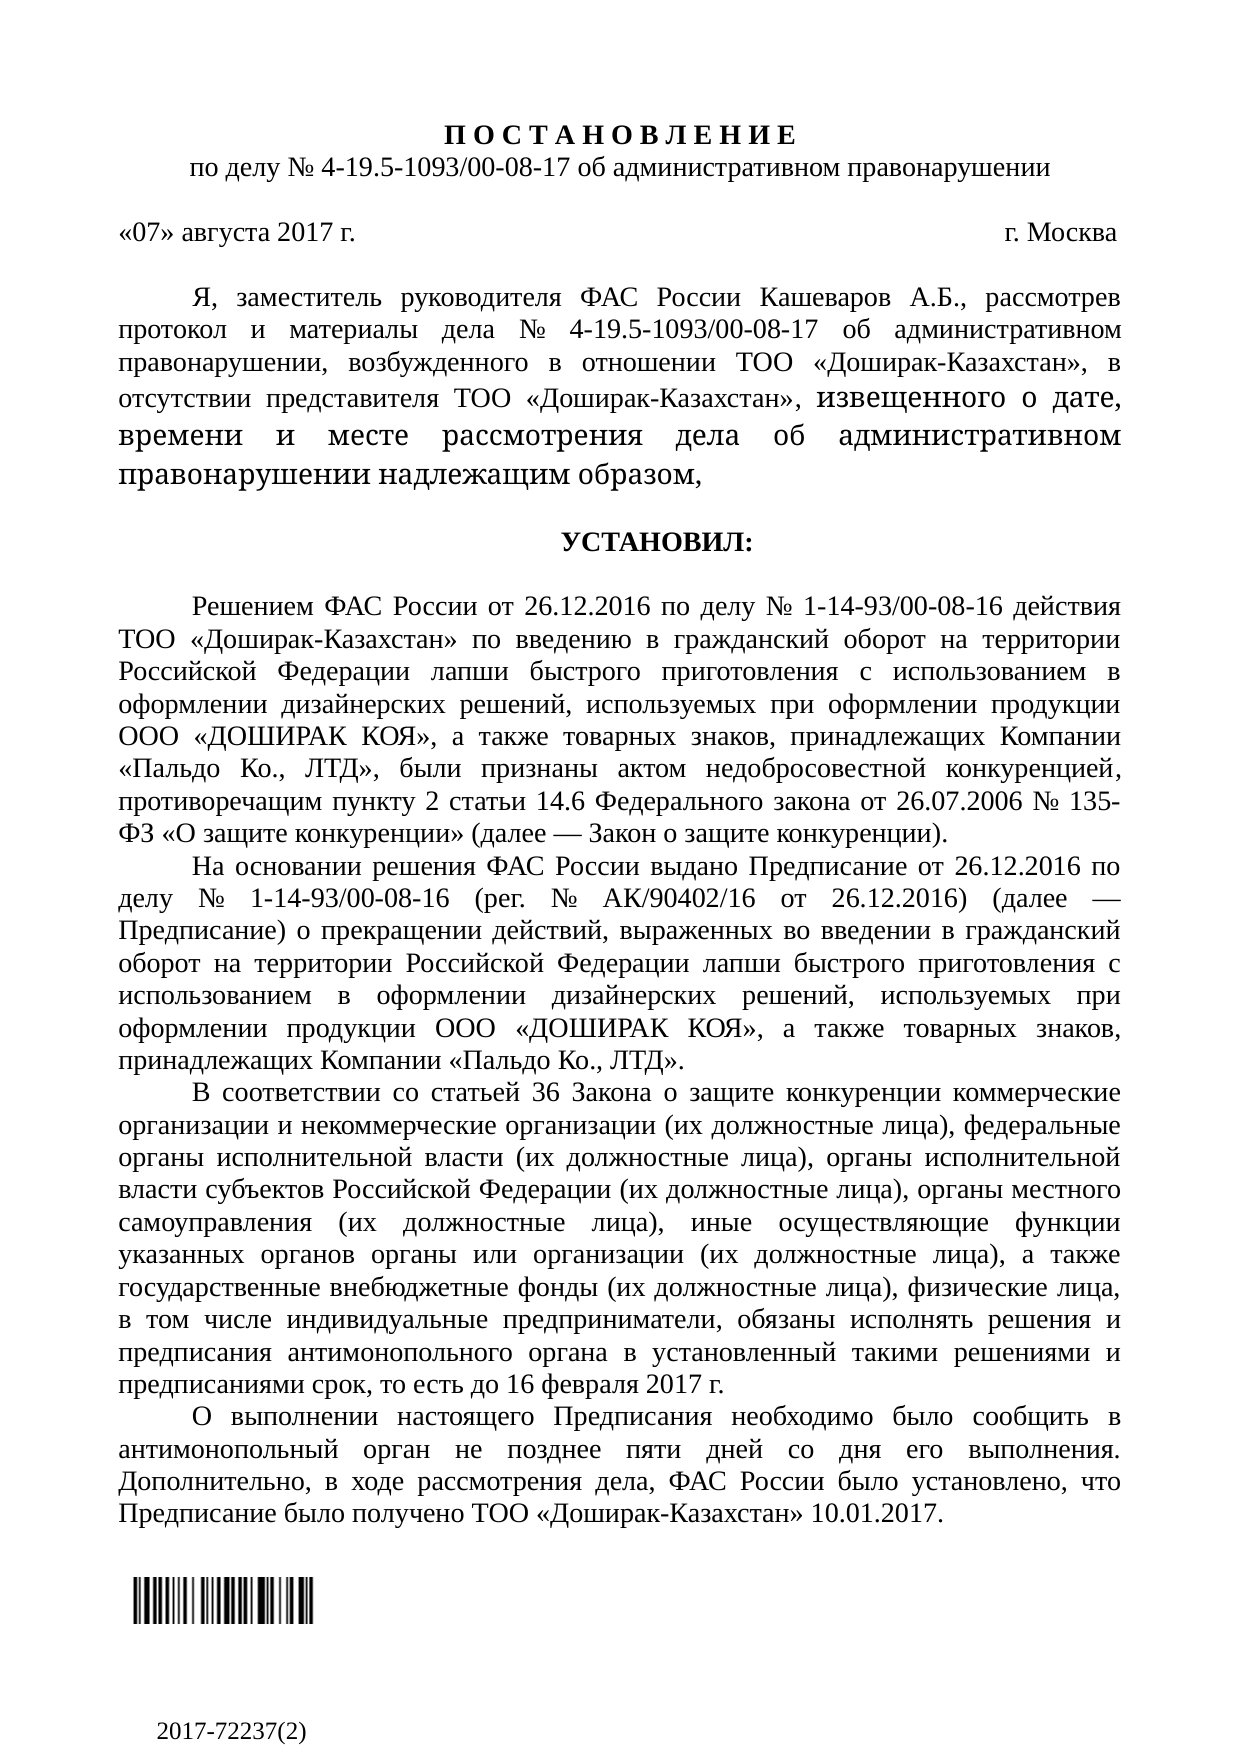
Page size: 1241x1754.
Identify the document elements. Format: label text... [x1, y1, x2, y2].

text УСТАНОВИЛ: [118, 525, 1122, 557]
text О выполнении настоящего Предписания необходимо было сообщить в антимонопольный орган не позднее пяти дней со дня его выполнения. Дополнительно, в ходе рассмотрения дела, ФАС России было установлено, что Предписание было получено ТОО «Доширак-Казахстан» 10.01.2017. [118, 1399, 1122, 1529]
text Я, заместитель руководителя ФАС России Кашеваров А.Б., рассмотрев протокол и материалы дела № 4-19.5-1093/00-08-17 об административном правонарушении, возбужденного в отношении ТОО «Доширак-Казахстан», в отсутствии представителя ТОО «Доширак-Казахстан», извещенного о дате, времени и месте рассмотрения дела об административном правонарушении надлежащим образом, [118, 280, 1122, 492]
text На основании решения ФАС России выдано Предписание от 26.12.2016 по делу № 1-14-93/00-08-16 (рег. № АК/90402/16 от 26.12.2016) (далее — Предписание) о прекращении действий, выраженных во введении в гражданский оборот на территории Российской Федерации лапши быстрого приготовления с использованием в оформлении дизайнерских решений, используемых при оформлении продукции ООО «ДОШИРАК КОЯ», а также товарных знаков, принадлежащих Компании «Пальдо Ко., ЛТД». [118, 849, 1122, 1075]
text В соответствии со статьей 36 Закона о защите конкуренции коммерческие организации и некоммерческие организации (их должностные лица), федеральные органы исполнительной власти (их должностные лица), органы исполнительной власти субъектов Российской Федерации (их должностные лица), органы местного самоуправления (их должностные лица), иные осуществляющие функции указанных органов органы или организации (их должностные лица), а также государственные внебюджетные фонды (их должностные лица), физические лица, в том числе индивидуальные предприниматели, обязаны исполнять решения и предписания антимонопольного органа в установленный такими решениями и предписаниями срок, то есть до 16 февраля 2017 г. [118, 1075, 1122, 1399]
text Решением ФАС России от 26.12.2016 по делу № 1-14-93/00-08-16 действия ТОО «Доширак-Казахстан» по введению в гражданский оборот на территории Российской Федерации лапши быстрого приготовления с использованием в оформлении дизайнерских решений, используемых при оформлении продукции ООО «ДОШИРАК КОЯ», а также товарных знаков, принадлежащих Компании «Пальдо Ко., ЛТД», были признаны актом недобросовестной конкуренцией, противоречащим пункту 2 статьи 14.6 Федерального закона от 26.07.2006 № 135-ФЗ «О защите конкуренции» (далее — Закон о защите конкуренции). [118, 589, 1122, 849]
picture [118, 1577, 331, 1624]
text «07» августа 2017 г. г. Москва [118, 215, 1122, 248]
text П О С Т А Н О В Л Е Н И Е [118, 118, 1122, 151]
text по делу № 4-19.5-1093/00-08-17 об административном правонарушении [118, 151, 1122, 183]
